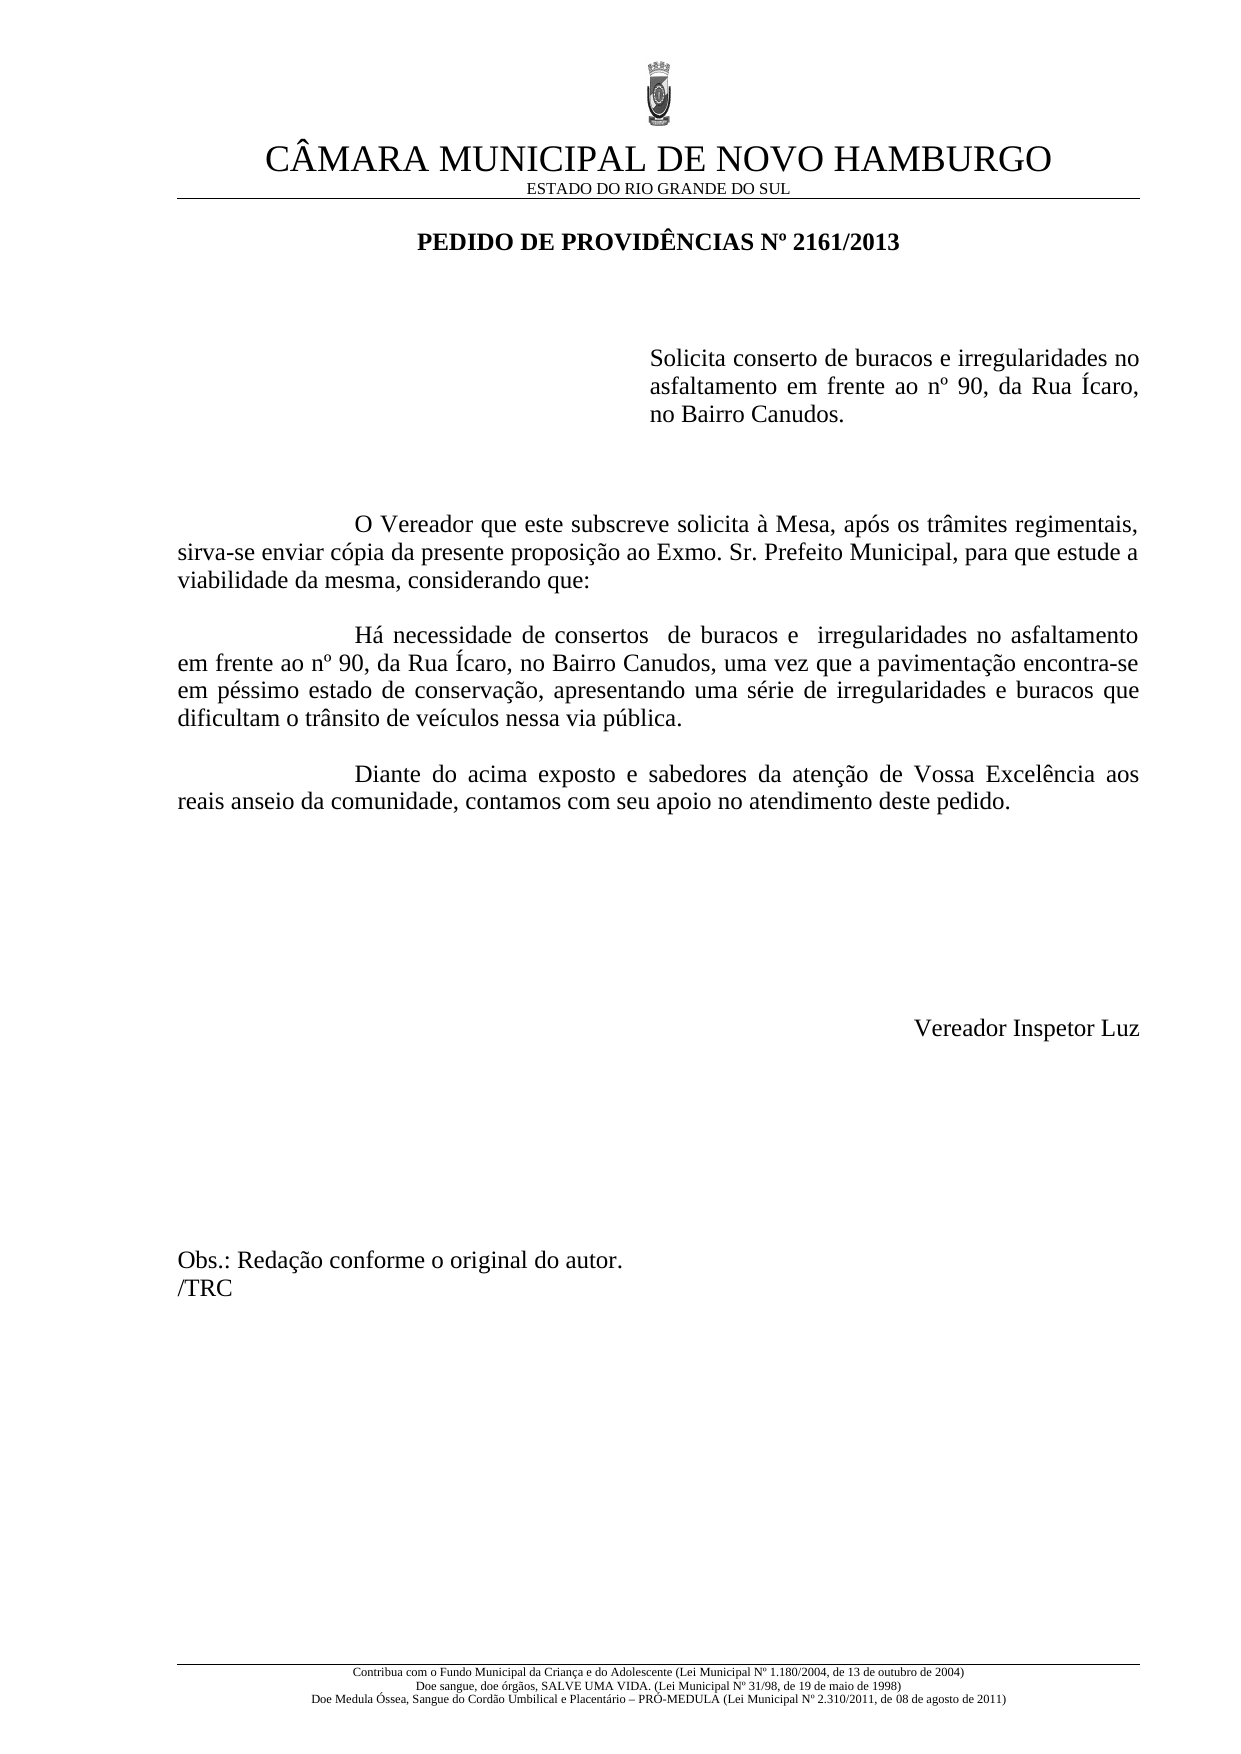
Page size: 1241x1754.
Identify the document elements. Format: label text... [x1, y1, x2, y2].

text O Vereador que este subscreve solicita à Mesa, após os trâmites regimentais, sirva-se enviar cópia da presente proposição ao Exmo. Sr. Prefeito Municipal, para que estude a viabilidade da mesma, considerando que: [177, 510, 1140, 593]
text Vereador Inspetor Luz [177, 1014, 1140, 1042]
text /TRC [177, 1274, 1140, 1301]
text PEDIDO DE PROVIDÊNCIAS Nº 2161/2013 [177, 228, 1140, 256]
text Há necessidade de consertos de buracos e irregularidades no asfaltamento em frente ao nº 90, da Rua Ícaro, no Bairro Canudos, uma vez que a pavimentação encontra-se em péssimo estado de conservação, apresentando uma série de irregularidades e buracos que dificultam o trânsito de veículos nessa via pública. [177, 621, 1140, 732]
text Obs.: Redação conforme o original do autor. [177, 1246, 1140, 1274]
text Diante do acima exposto e sabedores da atenção de Vossa Excelência aos reais anseio da comunidade, contamos com seu apoio no atendimento deste pedido. [177, 760, 1140, 815]
text Solicita conserto de buracos e irregularidades no asfaltamento em frente ao nº 90, da Rua Ícaro, no Bairro Canudos. [649, 344, 1140, 428]
